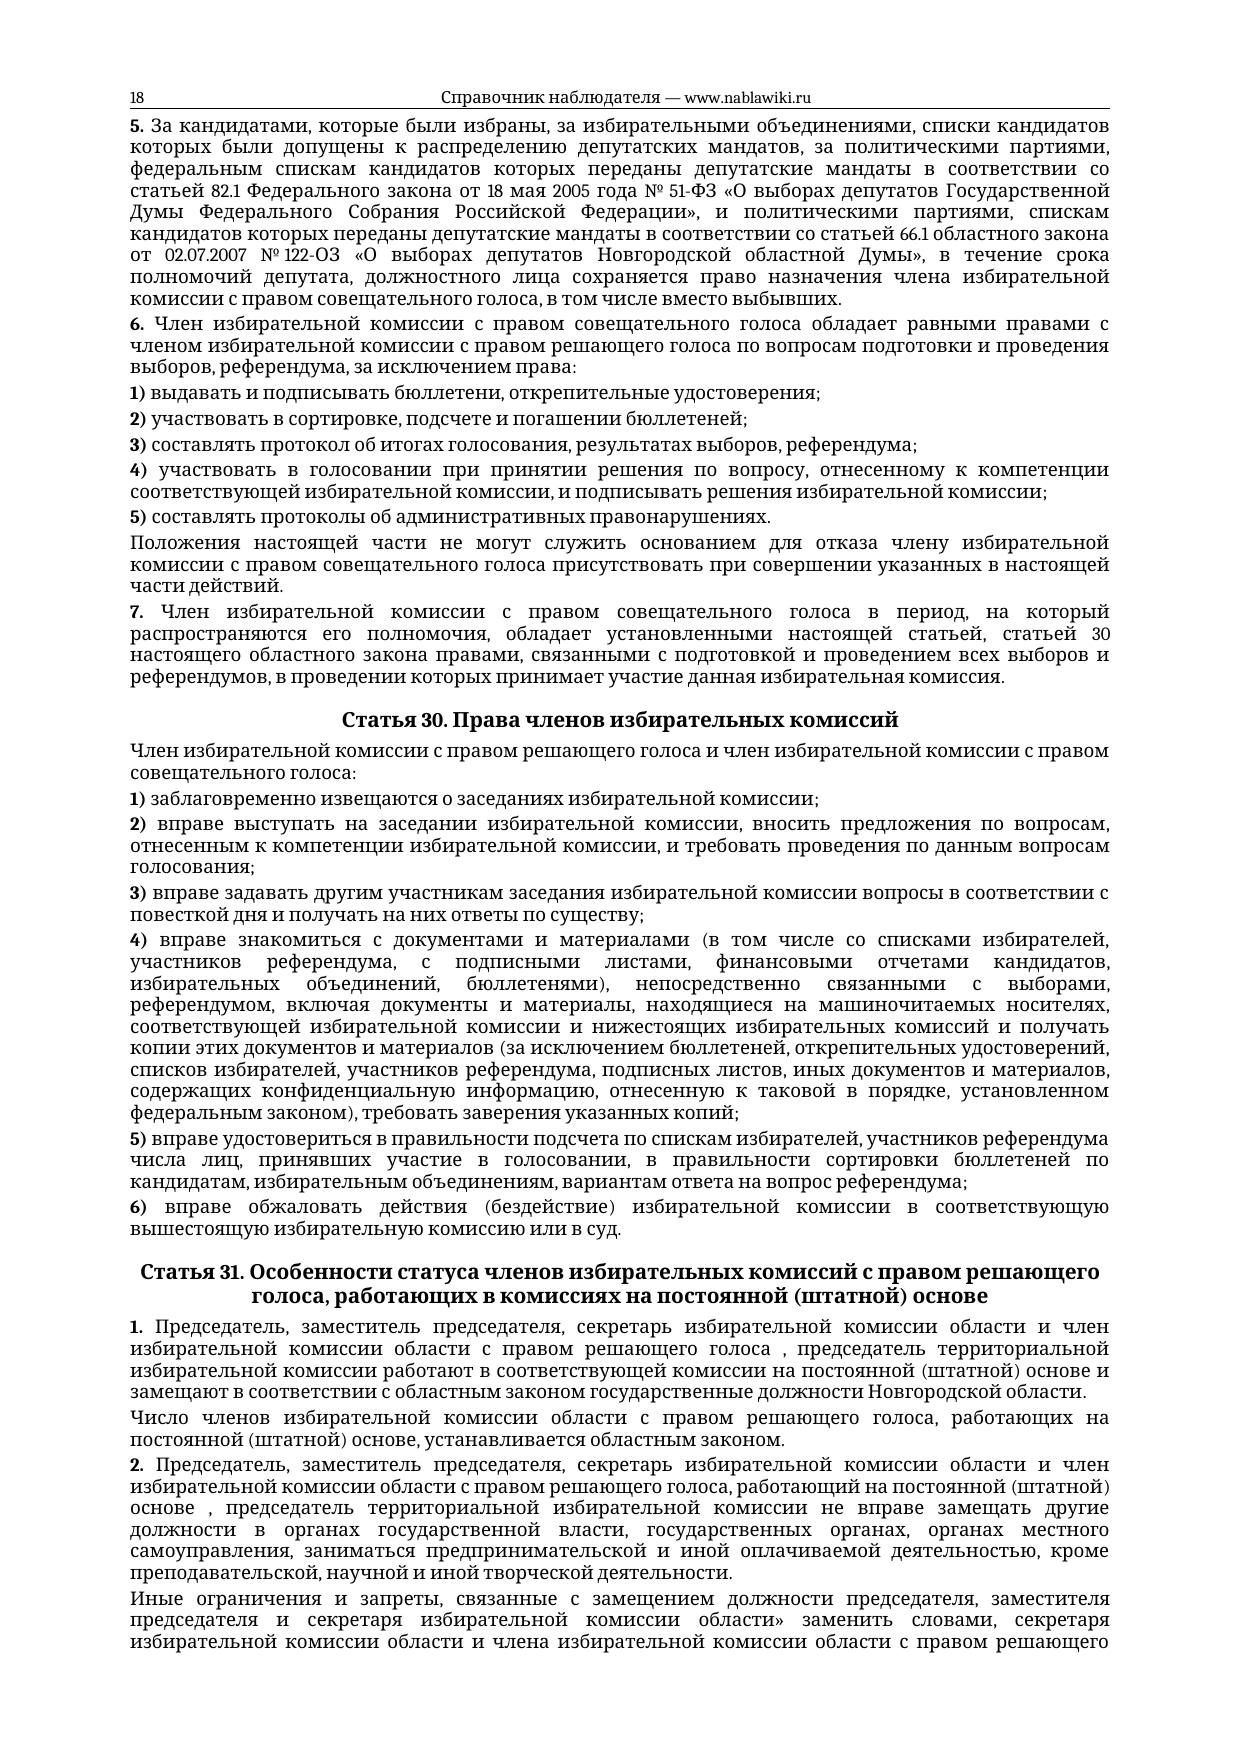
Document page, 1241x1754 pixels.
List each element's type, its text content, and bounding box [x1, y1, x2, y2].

text 6) вправе обжаловать действия (бездействие) избирательной комиссии в соответствующую вышестоящую избирательную комиссию или в суд. [130, 1197, 1110, 1240]
text 5. За кандидатами, которые были избраны, за избирательными объединениями, списки кандидатов которых были допущены к распределению депутатских мандатов, за политическими партиями, федеральным спискам кандидатов которых переданы депутатские мандаты в соответствии со статьей 82.1 Федерального закона от 18 мая 2005 года № 51-ФЗ «О выборах депутатов Государственной Думы Федерального Собрания Российской Федерации», и политическими партиями, спискам кандидатов которых переданы депутатские мандаты в соответствии со статьей 66.1 областного закона от 02.07.2007 № 122-ОЗ «О выборах депутатов Новгородской областной Думы», в течение срока полномочий депутата, должностного лица сохраняется право назначения члена избирательной комиссии с правом совещательного голоса, в том числе вместо выбывших. [130, 116, 1110, 309]
text 2. Председатель, заместитель председателя, секретарь избирательной комиссии области и член избирательной комиссии области с правом решающего голоса, работающий на постоянной (штатной) основе , председатель территориальной избирательной комиссии не вправе замещать другие должности в органах государственной власти, государственных органах, органах местного самоуправления, заниматься предпринимательской и иной оплачиваемой деятельностью, кроме преподавательской, научной и иной творческой деятельности. [130, 1455, 1110, 1584]
text 3) вправе задавать другим участникам заседания избирательной комиссии вопросы в соответствии с повесткой дня и получать на них ответы по существу; [130, 883, 1110, 926]
text 7. Член избирательной комиссии с правом совещательного голоса в период, на который распространяются его полномочия, обладает установленными настоящей статьей, статьей 30 настоящего областного закона правами, связанными с подготовкой и проведением всех выборов и референдумов, в проведении которых принимает участие данная избирательная комиссия. [130, 602, 1110, 688]
subtitle Статья 31. Особенности статуса членов избирательных комиссий с правом решающего голоса, работающих в комиссиях на постоянной (штатной) основе [130, 1261, 1110, 1309]
text Число членов избирательной комиссии области с правом решающего голоса, работающих на постоянной (штатной) основе, устанавливается областным законом. [130, 1407, 1110, 1451]
text 1) выдавать и подписывать бюллетени, открепительные удостоверения; [130, 383, 1110, 404]
text 4) вправе знакомиться с документами и материалами (в том числе со списками избирателей, участников референдума, с подписными листами, финансовыми отчетами кандидатов, избирательных объединений, бюллетенями), непосредственно связанными с выборами, референдумом, включая документы и материалы, находящиеся на машиночитаемых носителях, соответствующей избирательной комиссии и нижестоящих избирательных комиссий и получать копии этих документов и материалов (за исключением бюллетеней, открепительных удостоверений, списков избирателей, участников референдума, подписных листов, иных документов и материалов, содержащих конфиденциальную информацию, отнесенную к таковой в порядке, установленном федеральным законом), требовать заверения указанных копий; [130, 930, 1110, 1124]
text 2) участвовать в сортировке, подсчете и погашении бюллетеней; [130, 408, 1110, 430]
text 5) составлять протоколы об административных правонарушениях. [130, 507, 1110, 529]
text 4) участвовать в голосовании при принятии решения по вопросу, отнесенному к компетенции соответствующей избирательной комиссии, и подписывать решения избирательной комиссии; [130, 460, 1110, 503]
text 2) вправе выступать на заседании избирательной комиссии, вносить предложения по вопросам, отнесенным к компетенции избирательной комиссии, и требовать проведения по данным вопросам голосования; [130, 814, 1110, 878]
subtitle Статья 30. Права членов избирательных комиссий [130, 709, 1110, 733]
text Иные ограничения и запреты, связанные с замещением должности председателя, заместителя председателя и секретаря избирательной комиссии области» заменить словами, секретаря избирательной комиссии области и члена избирательной комиссии области с правом решающего [130, 1588, 1110, 1653]
text Член избирательной комиссии с правом решающего голоса и член избирательной комиссии с правом совещательного голоса: [130, 741, 1110, 784]
text 1. Председатель, заместитель председателя, секретарь избирательной комиссии области и член избирательной комиссии области с правом решающего голоса , председатель территориальной избирательной комиссии работают в соответствующей комиссии на постоянной (штатной) основе и замещают в соответствии с областным законом государственные должности Новгородской области. [130, 1317, 1110, 1403]
text 6. Член избирательной комиссии с правом совещательного голоса обладает равными правами с членом избирательной комиссии с правом решающего голоса по вопросам подготовки и проведения выборов, референдума, за исключением права: [130, 314, 1110, 378]
text 3) составлять протокол об итогах голосования, результатах выборов, референдума; [130, 434, 1110, 456]
text 5) вправе удостовериться в правильности подсчета по спискам избирателей, участников референдума числа лиц, принявших участие в голосовании, в правильности сортировки бюллетеней по кандидатам, избирательным объединениям, вариантам ответа на вопрос референдума; [130, 1128, 1110, 1193]
text 1) заблаговременно извещаются о заседаниях избирательной комиссии; [130, 788, 1110, 810]
text Положения настоящей части не могут служить основанием для отказа члену избирательной комиссии с правом совещательного голоса присутствовать при совершении указанных в настоящей части действий. [130, 533, 1110, 597]
